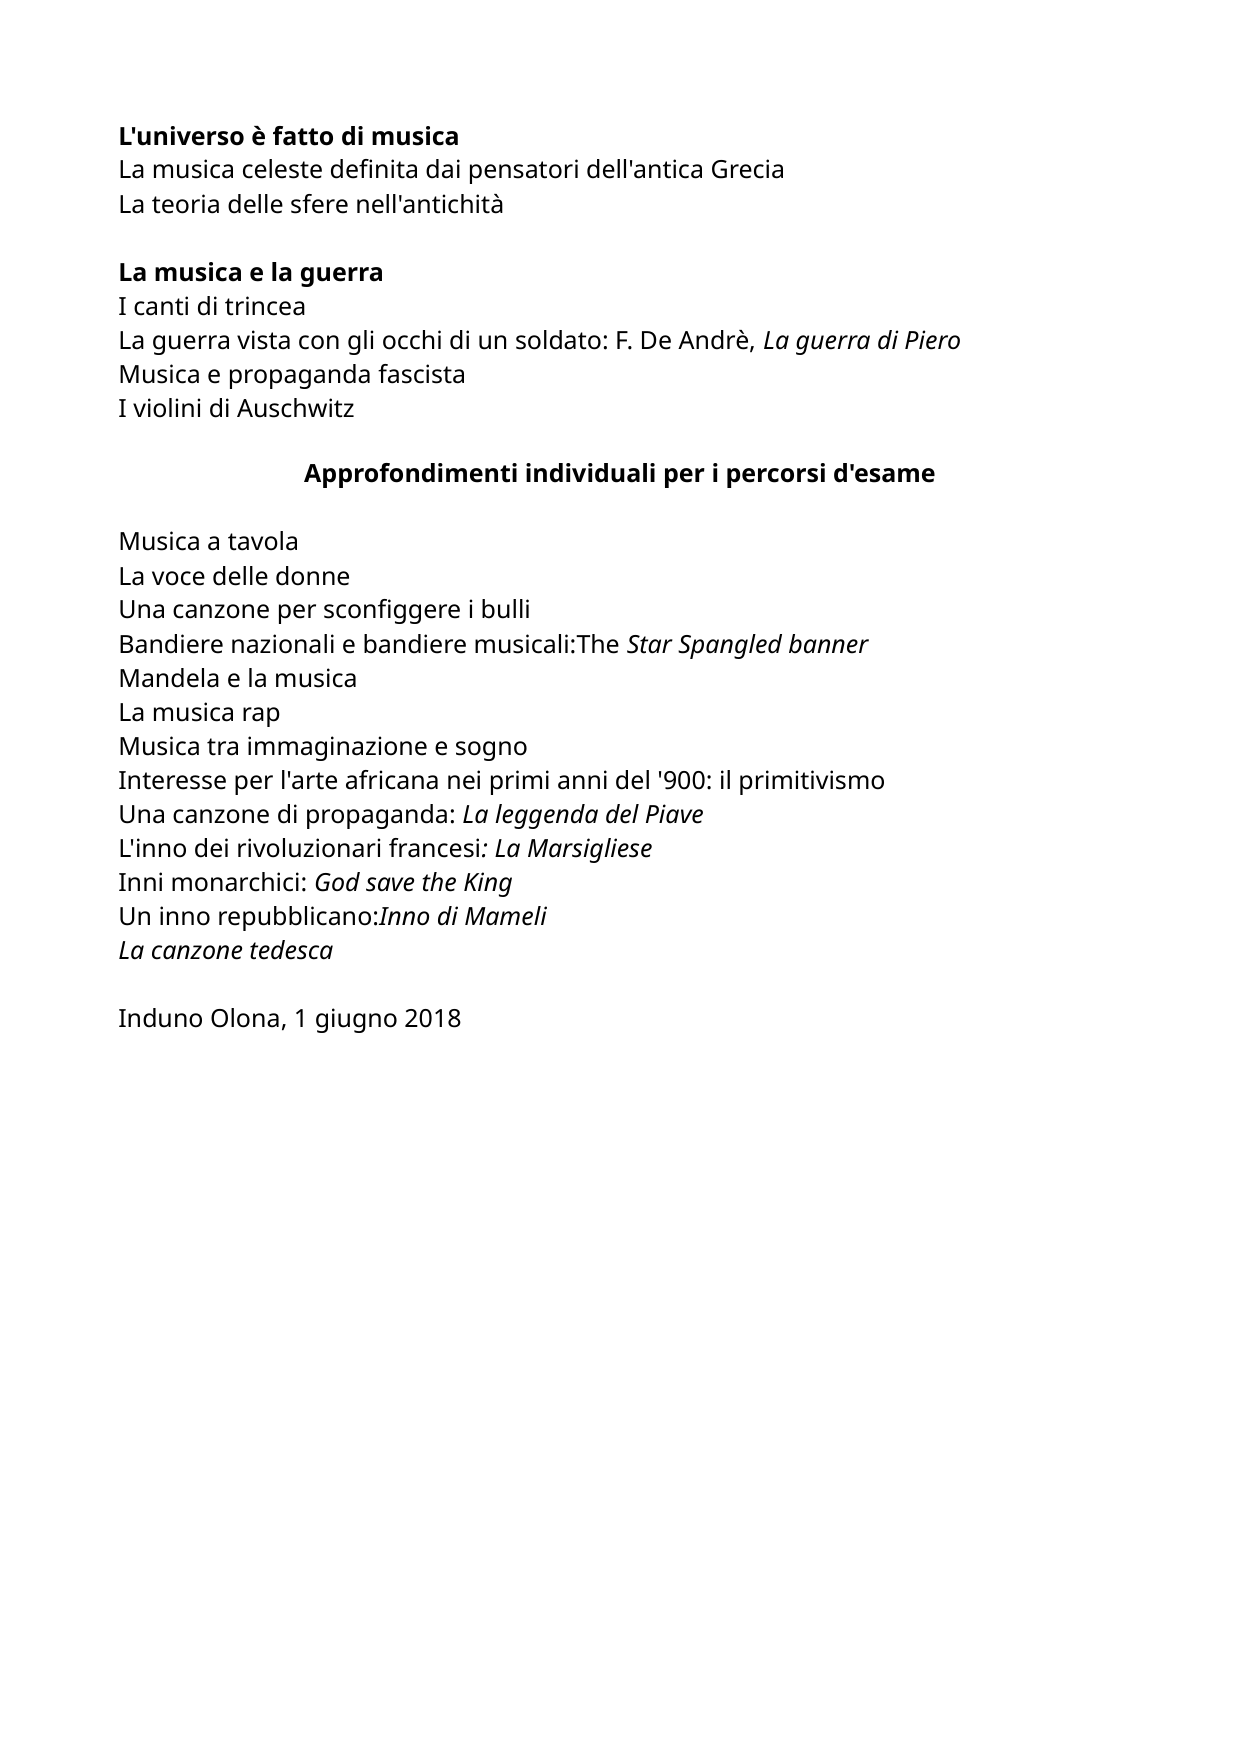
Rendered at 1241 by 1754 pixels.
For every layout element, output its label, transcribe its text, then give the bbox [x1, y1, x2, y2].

list Musica a tavola [118, 524, 1122, 558]
list Induno Olona, 1 giugno 2018 [118, 1001, 1122, 1035]
text L'universo è fatto di musica [118, 118, 1122, 152]
text Musica e propaganda fascista [118, 357, 1122, 391]
list La teoria delle sfere nell'antichità [118, 186, 1122, 220]
list Un inno repubblicano:Inno di Mameli [118, 899, 1122, 933]
text Interesse per l'arte africana nei primi anni del '900: il primitivismo [118, 762, 1122, 797]
text La musica rap [118, 694, 1122, 728]
list L'inno dei rivoluzionari francesi: La Marsigliese [118, 831, 1122, 865]
text La musica e la guerra [118, 254, 1122, 288]
list Una canzone per sconfiggere i bulli [118, 592, 1122, 626]
text La musica celeste definita dai pensatori dell'antica Grecia [118, 152, 1122, 186]
text I canti di trincea [118, 288, 1122, 322]
text I violini di Auschwitz [118, 391, 1122, 425]
list Bandiere nazionali e bandiere musicali:The Star Spangled banner [118, 626, 1122, 660]
list La voce delle donne [118, 558, 1122, 592]
list La canzone tedesca [118, 933, 1122, 967]
list Una canzone di propaganda: La leggenda del Piave [118, 797, 1122, 831]
list Mandela e la musica [118, 660, 1122, 694]
text La guerra vista con gli occhi di un soldato: F. De Andrè, La guerra di Piero [118, 322, 1122, 357]
text Musica tra immaginazione e sogno [118, 728, 1122, 762]
list Inni monarchici: God save the King [118, 865, 1122, 899]
list Approfondimenti individuali per i percorsi d'esame [118, 456, 1122, 490]
